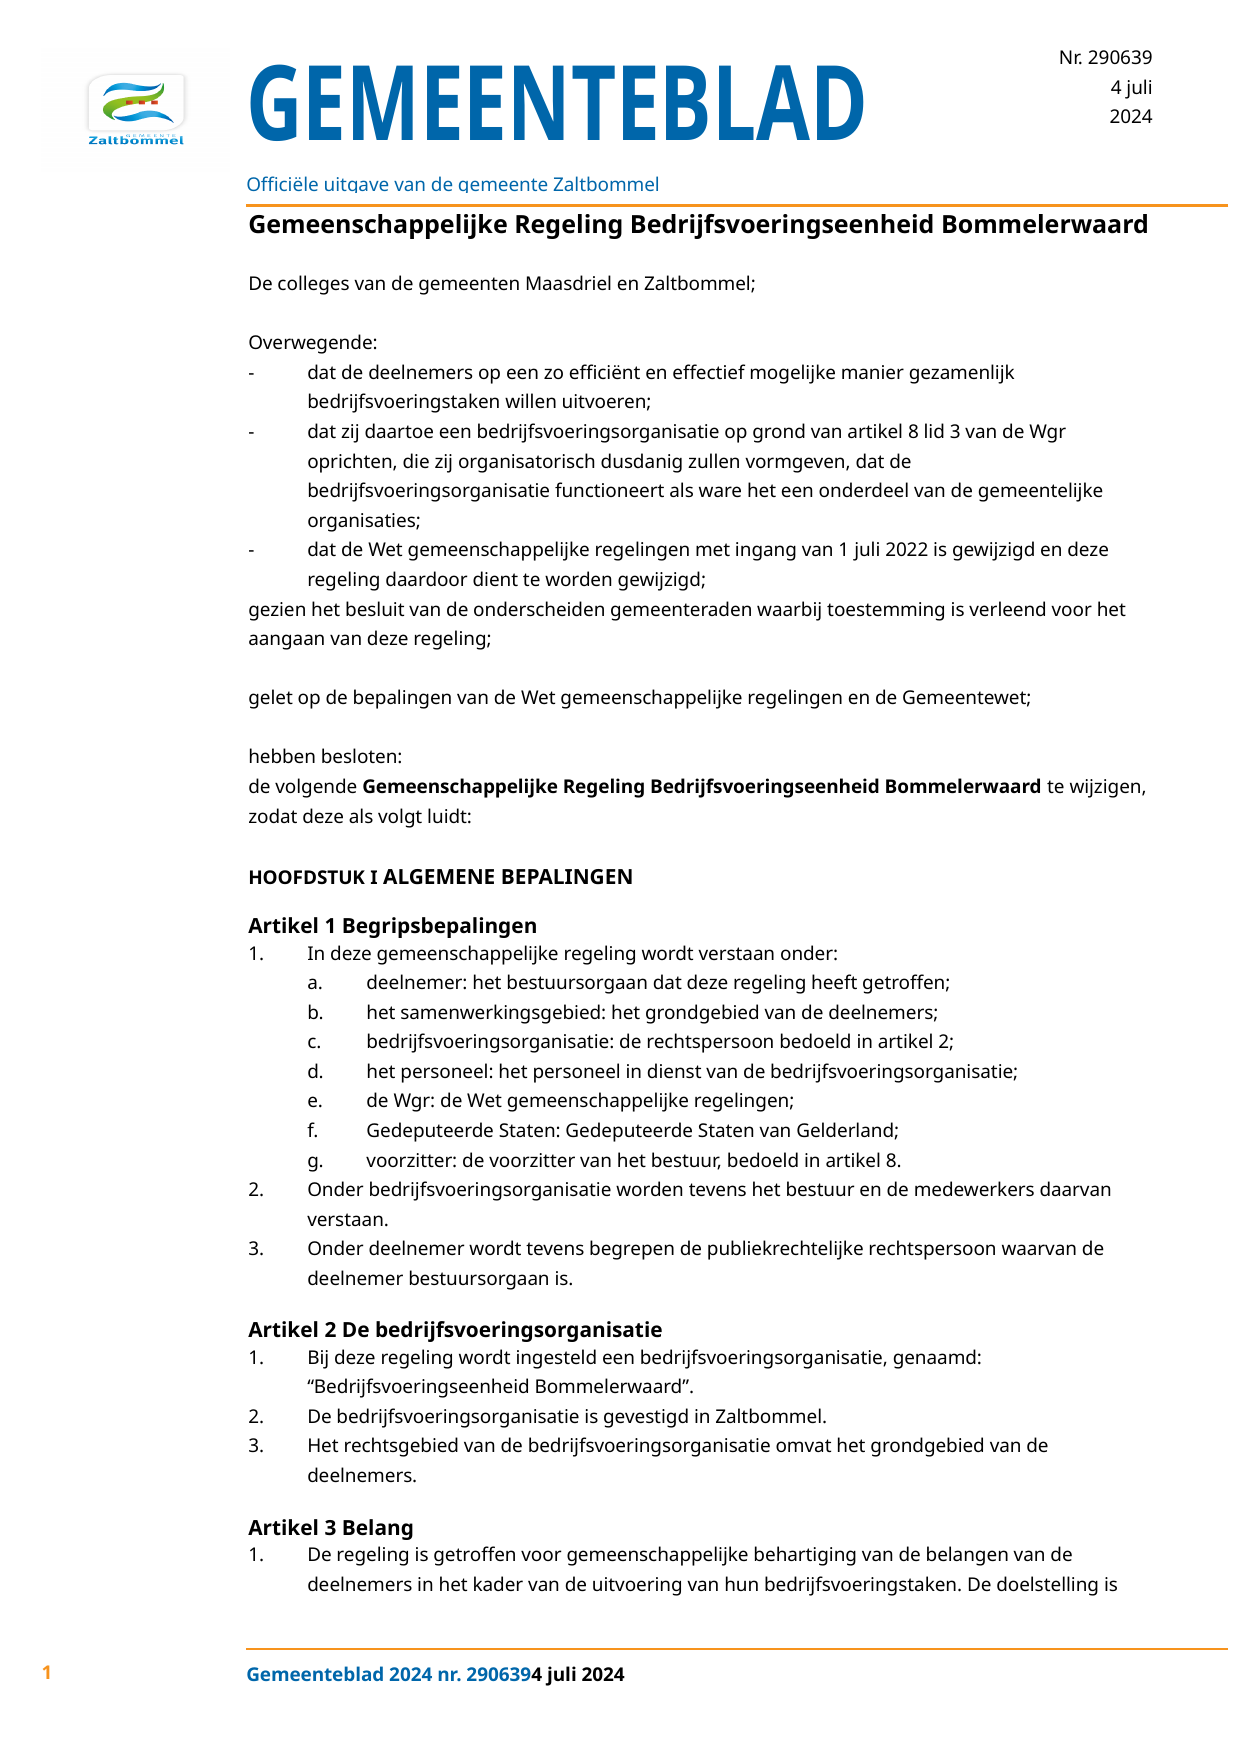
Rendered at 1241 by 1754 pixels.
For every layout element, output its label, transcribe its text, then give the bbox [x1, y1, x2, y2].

list Gedeputeerde Staten: Gedeputeerde Staten van Gelderland; [307, 1117, 1152, 1143]
list Onder bedrijfsvoeringsorganisatie worden tevens het bestuur en de medewerkers daarvan verstaan. [248, 1176, 1152, 1232]
list de Wgr: de Wet gemeenschappelijke regelingen; [307, 1088, 1152, 1113]
text de volgende Gemeenschappelijke Regeling Bedrijfsvoeringseenheid Bommelerwaard te wijzigen, zodat deze als volgt luidt: [248, 773, 1152, 828]
list dat de Wet gemeenschappelijke regelingen met ingang van 1 juli 2022 is gewijzigd en deze regeling daardoor dient te worden gewijzigd; [248, 537, 1152, 592]
list Onder deelnemer wordt tevens begrepen de publiekrechtelijke rechtspersoon waarvan de deelnemer bestuursorgaan is. [248, 1236, 1152, 1291]
list dat de deelnemers op een zo efficiënt en effectief mogelijke manier gezamenlijk bedrijfsvoeringstaken willen uitvoeren; [248, 359, 1152, 414]
list deelnemer: het bestuursorgaan dat deze regeling heeft getroffen; [307, 969, 1152, 995]
list het personeel: het personeel in dienst van de bedrijfsvoeringsorganisatie; [307, 1058, 1152, 1084]
list het samenwerkingsgebied: het grondgebied van de deelnemers; [307, 999, 1152, 1024]
text HOOFDSTUK I ALGEMENE BEPALINGEN [248, 862, 1152, 890]
text Artikel 2 De bedrijfsvoeringsorganisatie [248, 1316, 1152, 1344]
picture [41, 47, 231, 172]
text De colleges van de gemeenten Maasdriel en Zaltbommel; [248, 270, 1152, 296]
text Artikel 1 Begripsbepalingen [248, 911, 1152, 940]
text gelet op de bepalingen van de Wet gemeenschappelijke regelingen en de Gemeentewet; [248, 684, 1152, 710]
text Gemeenschappelijke Regeling Bedrijfsvoeringseenheid Bommelerwaard [248, 207, 1152, 241]
list In deze gemeenschappelijke regeling wordt verstaan onder: [248, 940, 1152, 965]
list Het rechtsgebied van de bedrijfsvoeringsorganisatie omvat het grondgebied van de deelnemers. [248, 1433, 1152, 1488]
text Artikel 3 Belang [248, 1513, 1152, 1541]
list voorzitter: de voorzitter van het bestuur, bedoeld in artikel 8. [307, 1147, 1152, 1172]
list De regeling is getroffen voor gemeenschappelijke behartiging van de belangen van de deelnemers in het kader van de uitvoering van hun bedrijfsvoeringstaken. De doelstelling is [248, 1541, 1152, 1596]
list bedrijfsvoeringsorganisatie: de rechtspersoon bedoeld in artikel 2; [307, 1028, 1152, 1054]
list Bij deze regeling wordt ingesteld een bedrijfsvoeringsorganisatie, genaamd: “Bedrijfsvoeringseenheid Bommelerwaard”. [248, 1344, 1152, 1399]
text gezien het besluit van de onderscheiden gemeenteraden waarbij toestemming is verleend voor het aangaan van deze regeling; [248, 596, 1152, 651]
list De bedrijfsvoeringsorganisatie is gevestigd in Zaltbommel. [248, 1403, 1152, 1429]
list dat zij daartoe een bedrijfsvoeringsorganisatie op grond van artikel 8 lid 3 van de Wgr oprichten, die zij organisatorisch dusdanig zullen vormgeven, dat de bedrijfsvoeringsorganisatie functioneert als ware het een onderdeel van de gemeentelijke organisaties; [248, 418, 1152, 533]
text Overwegende: [248, 329, 1152, 355]
text hebben besloten: [248, 744, 1152, 769]
